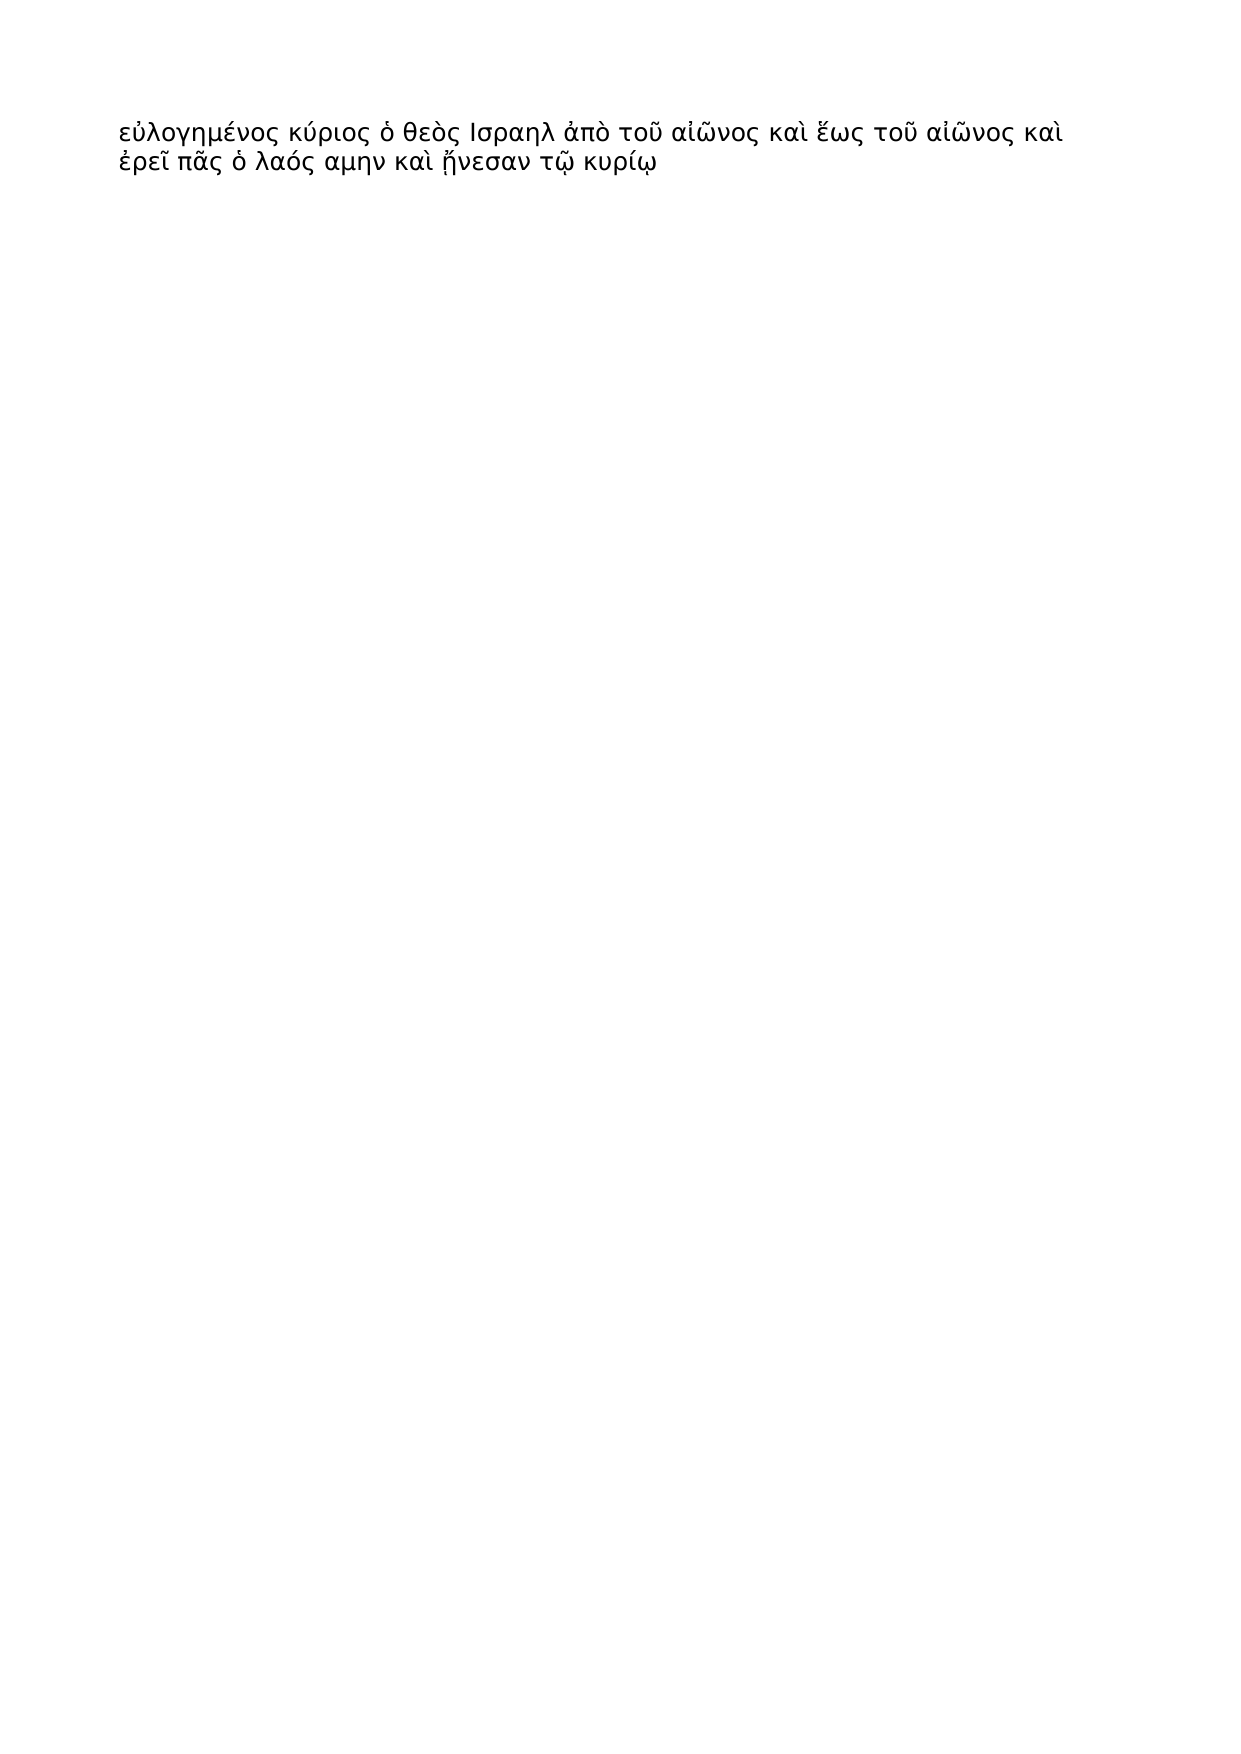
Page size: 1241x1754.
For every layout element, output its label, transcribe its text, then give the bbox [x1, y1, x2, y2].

text εὐλογημένος κύριος ὁ θεὸς Ισραηλ ἀπὸ τοῦ αἰῶνος καὶ ἕως τοῦ αἰῶνος καὶ ἐρεῖ πᾶς ὁ λαός αμην καὶ ᾔνεσαν τῷ κυρίῳ [118, 118, 1122, 176]
